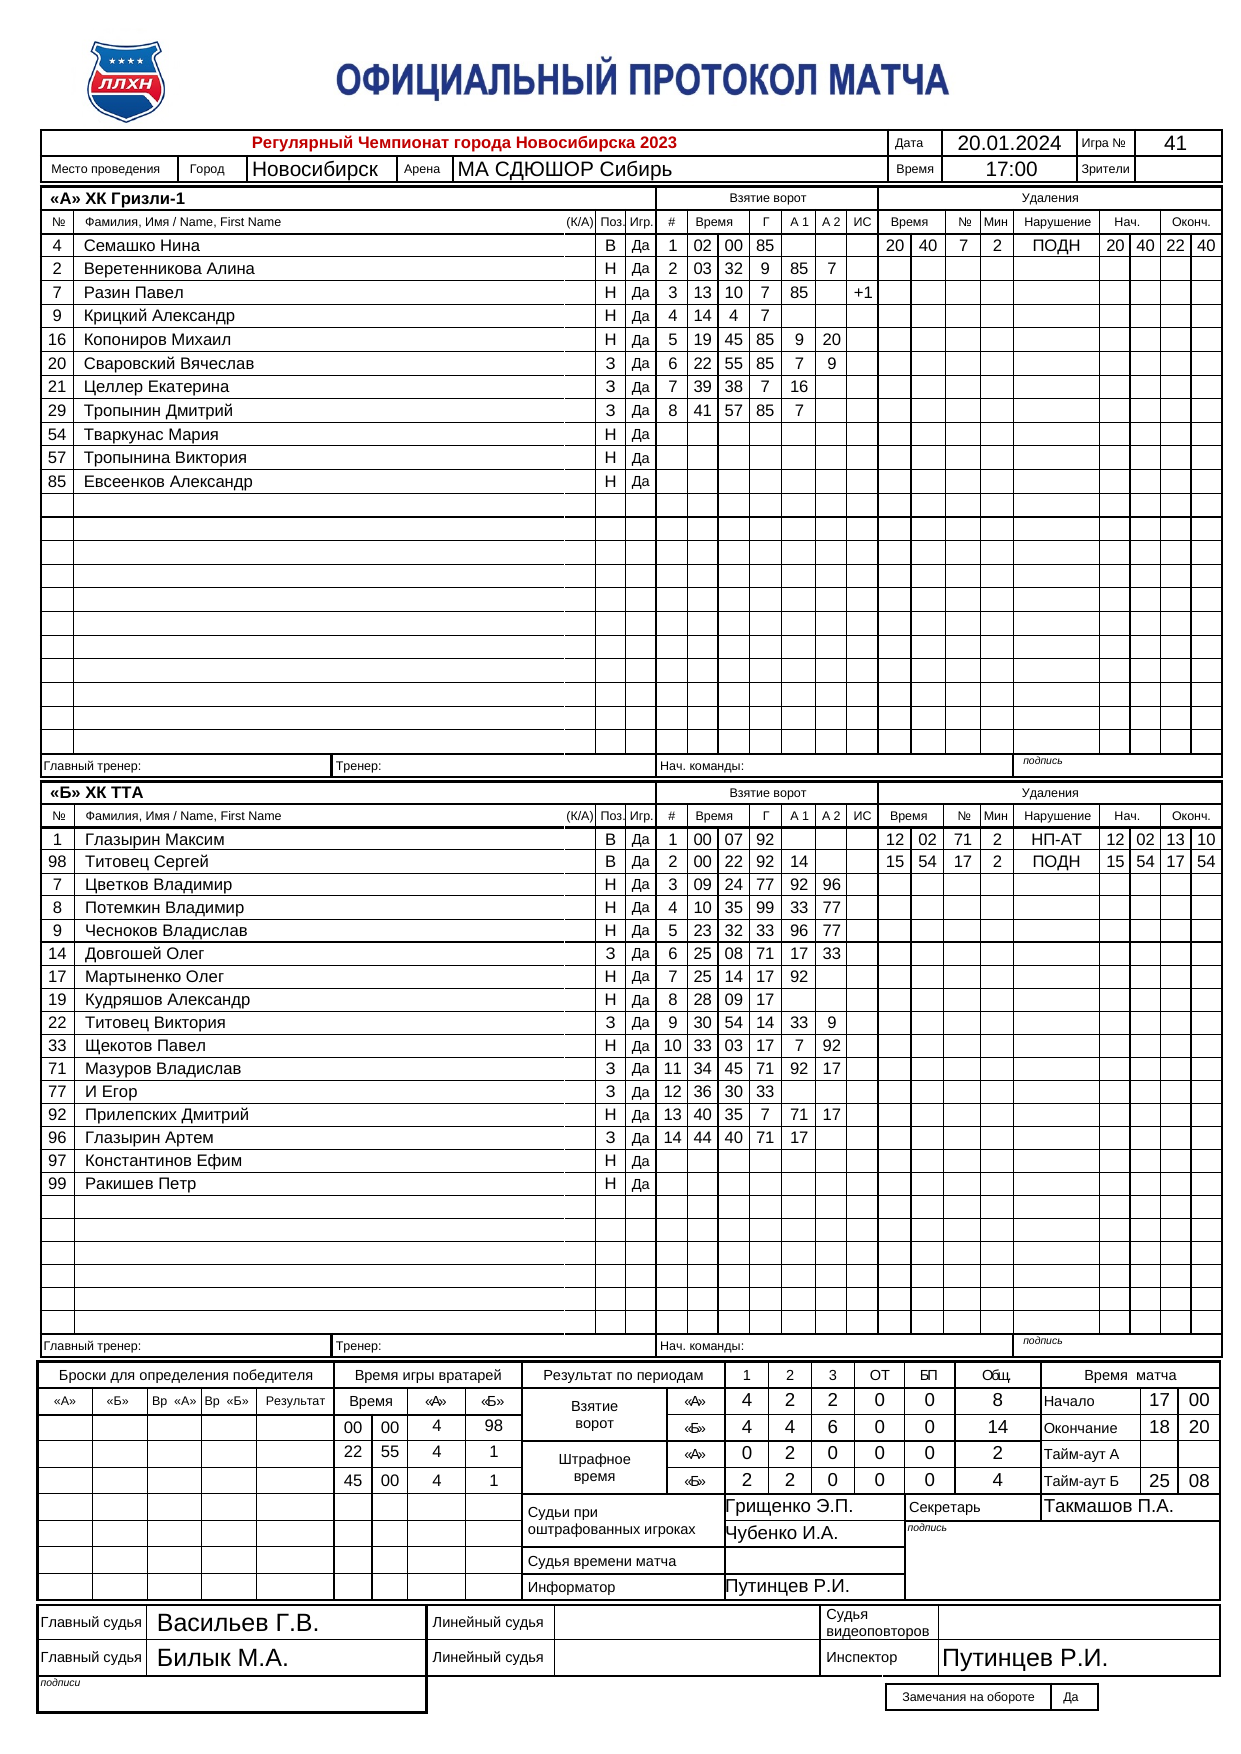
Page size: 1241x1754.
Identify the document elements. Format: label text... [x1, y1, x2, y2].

table_cell [816, 1265, 846, 1287]
table_cell [981, 518, 1013, 540]
table_cell [1161, 943, 1190, 964]
table_cell [1131, 565, 1160, 587]
table_cell 0 [855, 1442, 904, 1467]
table_cell [42, 1311, 74, 1333]
table_cell [657, 1219, 687, 1241]
table_cell [816, 423, 846, 445]
table_cell [1192, 257, 1221, 280]
table_cell Тваркунас Мария [74, 423, 564, 445]
table_cell [565, 1265, 595, 1287]
table_cell [719, 470, 749, 493]
table_cell [1192, 943, 1221, 964]
table_cell [1014, 896, 1099, 918]
table_cell [657, 470, 687, 493]
table_cell 33 [750, 1081, 781, 1103]
table_cell [596, 518, 625, 540]
table_cell 33 [750, 920, 781, 941]
table_cell Штрафное время [523, 1442, 666, 1493]
table_cell 34 [688, 1058, 717, 1079]
table_cell [946, 683, 980, 706]
table_cell [782, 989, 815, 1011]
table_cell [202, 1416, 256, 1440]
table_cell [657, 565, 687, 587]
table_cell [466, 1494, 521, 1520]
table_cell [657, 659, 687, 682]
table_cell [847, 1173, 877, 1195]
table_cell 0 [812, 1442, 854, 1467]
table_cell [847, 470, 877, 493]
table_cell [1192, 565, 1221, 587]
table_cell [750, 730, 781, 753]
table_cell [847, 1012, 877, 1033]
table_cell [1100, 446, 1129, 469]
table_cell [912, 707, 945, 729]
table_cell Мин [981, 805, 1013, 826]
table_cell [626, 1242, 655, 1264]
table_cell [565, 874, 595, 895]
table_cell 09 [688, 874, 717, 895]
table_cell [688, 707, 717, 729]
table_cell 8 [42, 896, 74, 918]
table_cell Да [626, 896, 655, 918]
table_cell Секретарь [906, 1495, 1040, 1520]
table_cell [148, 1468, 201, 1493]
table_cell [1100, 730, 1129, 753]
table_cell 45 [335, 1468, 371, 1493]
table_cell [688, 1311, 717, 1333]
table_cell [202, 1521, 256, 1546]
table_cell «А» [39, 1389, 92, 1413]
table_cell [1099, 1682, 1220, 1711]
table_cell [946, 730, 980, 753]
table_cell [1192, 966, 1221, 987]
table_cell [1192, 989, 1221, 1011]
table_cell [1161, 683, 1190, 706]
table_cell [1192, 1265, 1221, 1287]
table_cell Такмашов П.А. [1042, 1495, 1219, 1520]
table_cell 17 [816, 1058, 846, 1079]
table_cell 85 [750, 399, 781, 422]
table_cell [782, 1081, 815, 1103]
table_cell [816, 1219, 846, 1241]
table_cell 6 [657, 943, 687, 964]
table_cell [1192, 1058, 1221, 1079]
table_cell 2 [981, 829, 1013, 849]
table_cell 54 [1192, 850, 1221, 872]
table_cell [1131, 423, 1160, 445]
table_cell [42, 588, 73, 611]
table_cell [816, 235, 846, 256]
table_cell [1161, 659, 1190, 682]
table_cell 4 [408, 1468, 465, 1493]
table_cell [750, 1150, 781, 1172]
table_cell [626, 730, 655, 753]
table_cell 0 [905, 1442, 954, 1467]
table_cell [408, 1547, 465, 1573]
table_cell [912, 989, 943, 1011]
table_cell [719, 518, 749, 540]
table_cell [688, 612, 717, 634]
table_cell [688, 470, 717, 493]
table_cell Игр. [626, 805, 655, 826]
table_header Взятие ворот [657, 188, 877, 209]
table_cell [981, 1242, 1013, 1264]
table_cell Время [688, 211, 749, 233]
table_cell [912, 636, 945, 658]
table_cell подписи [39, 1677, 425, 1711]
table_cell 0 [812, 1468, 854, 1493]
table_cell [816, 1311, 846, 1333]
table_cell № [42, 211, 73, 233]
table_cell [981, 920, 1013, 941]
table_cell Щекотов Павел [75, 1035, 564, 1057]
table_cell [565, 399, 595, 422]
table_cell [816, 659, 846, 682]
table_cell [816, 446, 846, 469]
table_cell [879, 1288, 910, 1310]
table_cell [719, 1196, 749, 1218]
table_cell [555, 1606, 819, 1639]
table_cell 4 [408, 1441, 465, 1467]
table_header Замечания на обороте [887, 1685, 1050, 1709]
table_header 3 [812, 1363, 854, 1387]
table_cell [981, 659, 1013, 682]
table_cell 25 [1141, 1468, 1177, 1493]
table_cell [981, 966, 1013, 987]
table_cell [565, 352, 595, 374]
table_cell [847, 352, 877, 374]
table_header «А» ХК Гризли-1 [42, 188, 655, 209]
table_cell [847, 257, 877, 280]
table_cell [981, 874, 1013, 895]
table_header Игра № [1078, 131, 1134, 155]
table_cell [912, 518, 945, 540]
table_cell 40 [1131, 235, 1160, 256]
table_cell [1192, 636, 1221, 658]
table_cell [1014, 966, 1099, 987]
table_cell [944, 896, 980, 918]
table_cell [688, 1288, 717, 1310]
table_cell 10 [657, 1035, 687, 1057]
table_cell [719, 565, 749, 587]
table_cell [981, 612, 1013, 634]
table_cell [335, 1547, 371, 1573]
table_cell [912, 376, 945, 398]
table_cell З [596, 376, 625, 398]
table_cell [596, 565, 625, 587]
table_cell [816, 541, 846, 564]
table_cell Да [626, 1035, 655, 1057]
table_cell [981, 281, 1013, 303]
table_cell [879, 1311, 910, 1333]
table_cell Евсеенков Александр [74, 470, 564, 493]
table_cell [719, 683, 749, 706]
table_cell Да [626, 1012, 655, 1033]
table_cell 85 [782, 281, 815, 303]
table_cell [1131, 1173, 1160, 1195]
table_cell 9 [782, 328, 815, 351]
table_cell [1100, 1058, 1129, 1079]
table_cell [782, 588, 815, 611]
table_header 41 [1136, 131, 1221, 155]
table_cell [626, 659, 655, 682]
table_cell [1100, 470, 1129, 493]
table_cell [1014, 470, 1099, 493]
table_cell [93, 1547, 147, 1573]
table_cell Васильев Г.В. [147, 1606, 425, 1639]
table_cell [782, 683, 815, 706]
table_cell 33 [688, 1035, 717, 1057]
table_cell [1100, 1127, 1129, 1149]
table_cell [1014, 1058, 1099, 1079]
table_cell [1192, 470, 1221, 493]
table_cell [1131, 896, 1160, 918]
table_cell 3 [657, 874, 687, 895]
table_cell [75, 1311, 564, 1333]
table_cell [1161, 636, 1190, 658]
table_cell 22 [42, 1012, 74, 1033]
table_cell Время [889, 157, 941, 181]
table_cell # [657, 211, 687, 233]
table_cell [879, 683, 910, 706]
table_cell 54 [42, 423, 73, 445]
table_cell [657, 1242, 687, 1264]
table_cell 92 [42, 1104, 74, 1126]
table_cell 14 [42, 943, 74, 964]
table_cell [148, 1574, 201, 1599]
table_cell Да [626, 966, 655, 987]
table_cell 2 [769, 1389, 811, 1413]
table_cell [981, 446, 1013, 469]
table_cell [373, 1547, 407, 1573]
table_cell [688, 423, 717, 445]
table_cell [782, 829, 815, 849]
table_cell [946, 305, 980, 327]
table_cell 03 [688, 257, 717, 280]
table_cell [946, 588, 980, 611]
table_cell [847, 896, 877, 918]
table_cell [782, 518, 815, 540]
table_cell 4 [408, 1416, 465, 1440]
table_cell [1014, 874, 1099, 895]
table_cell [912, 1035, 943, 1057]
table_cell [93, 1468, 147, 1493]
table_cell [879, 281, 910, 303]
table_cell [816, 1288, 846, 1310]
table_cell 07 [719, 829, 749, 849]
table_header ОТ [855, 1363, 904, 1387]
table_cell Главный судья [39, 1606, 146, 1639]
table_cell [565, 1288, 595, 1310]
table_cell Титовец Виктория [75, 1012, 564, 1033]
table_cell [42, 1265, 74, 1287]
table_cell [816, 850, 846, 872]
table_cell [565, 1196, 595, 1218]
table_cell [565, 588, 595, 611]
table_cell [42, 612, 73, 634]
table_cell [847, 1196, 877, 1218]
table_cell [1100, 305, 1129, 327]
table_header Время матча [1042, 1363, 1219, 1387]
table_cell [879, 376, 910, 398]
table_cell [912, 1012, 943, 1033]
table_cell [719, 730, 749, 753]
table_cell Н [596, 470, 625, 493]
table_cell [1100, 896, 1129, 918]
table_cell [816, 376, 846, 398]
table_cell 9 [657, 1012, 687, 1033]
table_cell [879, 1265, 910, 1287]
table_cell Н [596, 989, 625, 1011]
table_cell Фамилия, Имя / Name, First Name [75, 805, 565, 826]
table_cell 0 [726, 1442, 768, 1467]
table_cell 7 [42, 874, 74, 895]
table_cell [565, 707, 595, 729]
table_cell [847, 920, 877, 941]
table_cell +1 [847, 281, 877, 303]
table_cell [657, 1288, 687, 1310]
table_cell [847, 1288, 877, 1310]
table_cell [74, 730, 564, 753]
table_cell [912, 423, 945, 445]
table_cell [946, 541, 980, 564]
table_cell Тропынина Виктория [74, 446, 564, 469]
table_cell [1131, 920, 1160, 941]
table_cell 98 [42, 850, 74, 872]
table_cell [847, 376, 877, 398]
table_cell З [596, 1058, 625, 1079]
table_cell [719, 1265, 749, 1287]
table_cell В [596, 235, 625, 256]
table_cell Путинцев Р.И. [939, 1640, 1219, 1675]
table_cell [719, 636, 749, 658]
table_cell 17 [750, 966, 781, 987]
table_cell 40 [1192, 235, 1221, 256]
table_cell (К/А) [565, 211, 595, 233]
table_cell [1014, 1288, 1099, 1310]
table_cell 92 [750, 829, 781, 849]
table_cell 22 [1161, 235, 1190, 256]
table_cell [912, 281, 945, 303]
table_cell 9 [816, 352, 846, 374]
table_cell 22 [335, 1441, 371, 1467]
table_cell Нач. команды: [657, 755, 1012, 776]
table_cell 85 [750, 352, 781, 374]
table_cell [1100, 989, 1129, 1011]
table_cell 14 [657, 1127, 687, 1149]
table_cell [719, 612, 749, 634]
table_header Регулярный Чемпионат города Новосибирска 2023 [42, 131, 887, 155]
table_cell [816, 588, 846, 611]
table_cell Да [626, 874, 655, 895]
table_cell 17 [1141, 1389, 1177, 1413]
table_cell [565, 1311, 595, 1333]
table_cell Нач. [1100, 211, 1160, 233]
table_cell [626, 636, 655, 658]
table_cell [74, 683, 564, 706]
table_cell [1014, 588, 1099, 611]
table_cell [719, 1242, 749, 1264]
table_cell [657, 1196, 687, 1218]
table_cell Ракишев Петр [75, 1173, 564, 1195]
table_cell 00 [373, 1468, 407, 1493]
table_cell [1192, 1173, 1221, 1195]
table_cell [688, 730, 717, 753]
table_cell [1161, 376, 1190, 398]
table_cell 6 [812, 1415, 854, 1440]
table_cell [1100, 328, 1129, 351]
table_cell 54 [719, 1012, 749, 1033]
table_cell [981, 1104, 1013, 1126]
table_cell [944, 943, 980, 964]
table_cell [816, 565, 846, 587]
table_cell [565, 1150, 595, 1172]
table_cell [912, 659, 945, 682]
table_cell 71 [750, 943, 781, 964]
table_cell [1161, 1242, 1190, 1264]
table_cell [626, 612, 655, 634]
table_cell подпись [1014, 1335, 1221, 1356]
table_cell [981, 730, 1013, 753]
table_cell 0 [905, 1415, 954, 1440]
table_cell [946, 376, 980, 398]
table_cell [847, 1311, 877, 1333]
table_cell 85 [750, 328, 781, 351]
table_cell 4 [726, 1389, 768, 1413]
table_cell [93, 1494, 147, 1520]
table_cell 00 [1179, 1389, 1219, 1413]
table_cell [847, 1035, 877, 1057]
table_cell [688, 541, 717, 564]
table_cell 57 [719, 399, 749, 422]
table_cell Взятие ворот [523, 1389, 666, 1440]
table_cell [1161, 1081, 1190, 1103]
table_cell Г [750, 211, 781, 233]
table_cell [750, 1265, 781, 1287]
table_cell [847, 966, 877, 987]
table_cell 8 [657, 989, 687, 1011]
table_cell [1192, 683, 1221, 706]
table_cell 18 [1141, 1415, 1177, 1440]
table_cell [1014, 399, 1099, 422]
table_cell [750, 1173, 781, 1195]
table_cell [1100, 541, 1129, 564]
table_cell Тайм-аут Б [1042, 1468, 1140, 1493]
table_cell 02 [912, 829, 943, 849]
table_cell В [596, 850, 625, 872]
table_cell [847, 1127, 877, 1149]
table_cell [946, 446, 980, 469]
table_cell [565, 376, 595, 398]
table_cell [428, 1677, 882, 1711]
table_cell Время [688, 805, 749, 826]
table_cell [1161, 730, 1190, 753]
table_cell [565, 1035, 595, 1057]
table_cell 35 [719, 896, 749, 918]
table_header 20.01.2024 [943, 131, 1076, 155]
table_cell 2 [981, 850, 1013, 872]
table_cell [1014, 659, 1099, 682]
table_cell [944, 989, 980, 1011]
table_cell [912, 730, 945, 753]
table_cell [1192, 1242, 1221, 1264]
table_cell [1161, 707, 1190, 729]
table_cell Да [626, 920, 655, 941]
table_cell [847, 588, 877, 611]
table_cell [1100, 683, 1129, 706]
table_cell [944, 1012, 980, 1033]
table_header Взятие ворот [657, 783, 877, 803]
table_cell 77 [816, 920, 846, 941]
table_cell [944, 920, 980, 941]
table_cell Сваровский Вячеслав [74, 352, 564, 374]
table_cell [565, 659, 595, 682]
table_cell [596, 541, 625, 564]
table_cell [1141, 1441, 1177, 1467]
table_cell [944, 1196, 980, 1218]
table_cell [912, 328, 945, 351]
table_cell 10 [719, 281, 749, 303]
table_cell [944, 874, 980, 895]
table_cell [879, 989, 910, 1011]
table_cell 14 [782, 850, 815, 872]
table_cell «Б » [466, 1389, 521, 1413]
table_cell Г [750, 805, 781, 826]
table_cell 22 [719, 850, 749, 872]
table_cell 71 [750, 1058, 781, 1079]
table_cell [847, 423, 877, 445]
table_cell [74, 541, 564, 564]
table_cell [879, 1012, 910, 1033]
table_cell 1 [657, 829, 687, 849]
table_cell [1014, 1150, 1099, 1172]
table_cell № [944, 805, 980, 826]
table_cell [1100, 612, 1129, 634]
table_cell 08 [1179, 1468, 1219, 1493]
table_cell [565, 1219, 595, 1241]
table_cell [981, 1219, 1013, 1241]
table_cell [912, 874, 943, 895]
table_cell [1161, 966, 1190, 987]
table_cell «Б» [93, 1389, 147, 1413]
table_cell [565, 943, 595, 964]
table_cell [1131, 1219, 1160, 1241]
table_cell [1100, 1173, 1129, 1195]
table_cell [782, 636, 815, 658]
table_cell 00 [688, 829, 717, 849]
table_cell 8 [657, 399, 687, 422]
table_cell [1131, 1058, 1160, 1079]
table_cell [944, 1265, 980, 1287]
table_cell [981, 470, 1013, 493]
table_cell [1131, 1150, 1160, 1172]
table_cell [981, 989, 1013, 1011]
table_cell [1161, 1265, 1190, 1287]
table_cell [1161, 1173, 1190, 1195]
table_cell Целлер Екатерина [74, 376, 564, 398]
table_cell [912, 896, 943, 918]
table_cell 33 [782, 1012, 815, 1033]
table_cell [912, 1058, 943, 1079]
table_cell [688, 1173, 717, 1195]
table_cell [39, 1494, 92, 1520]
table_cell 55 [719, 352, 749, 374]
table_cell [565, 494, 595, 516]
table_cell [750, 612, 781, 634]
table_cell [1161, 1035, 1190, 1057]
table_cell [657, 518, 687, 540]
table_cell Да [626, 1058, 655, 1079]
table_cell [596, 659, 625, 682]
table_cell 2 [657, 257, 687, 280]
table_cell 16 [42, 328, 73, 351]
table_cell [657, 588, 687, 611]
table_cell Да [626, 352, 655, 374]
table_cell З [596, 1012, 625, 1033]
table_cell Место проведения [42, 157, 177, 181]
table_cell 7 [750, 1104, 781, 1126]
table_cell 9 [42, 305, 73, 327]
table_cell [1100, 659, 1129, 682]
table_cell [912, 1081, 943, 1103]
table_cell [1131, 730, 1160, 753]
table_cell [257, 1547, 333, 1573]
table_cell [726, 1548, 904, 1573]
table_cell [1014, 1081, 1099, 1103]
table_cell [1131, 446, 1160, 469]
table_cell [42, 518, 73, 540]
table_cell 33 [782, 896, 815, 918]
table_cell [1161, 612, 1190, 634]
table_cell [1131, 943, 1160, 964]
table_cell 45 [719, 328, 749, 351]
table_cell Цветков Владимир [75, 874, 564, 895]
table_cell [1192, 352, 1221, 374]
table_cell [1100, 943, 1129, 964]
table_cell [555, 1640, 819, 1675]
table_cell [750, 423, 781, 445]
table_cell Н [596, 896, 625, 918]
table_cell [944, 1173, 980, 1195]
table_cell [626, 1288, 655, 1310]
table_cell [626, 541, 655, 564]
table_cell [750, 470, 781, 493]
table_cell [912, 966, 943, 987]
table_cell [1014, 518, 1099, 540]
table_cell [847, 1150, 877, 1172]
table_cell [981, 1288, 1013, 1310]
table_cell 1 [657, 235, 687, 256]
table_cell 20 [816, 328, 846, 351]
table_cell 00 [373, 1416, 407, 1440]
table_cell [1014, 683, 1099, 706]
table_cell [981, 636, 1013, 658]
table_cell [847, 612, 877, 634]
table_cell [1192, 281, 1221, 303]
table_cell З [596, 1081, 625, 1103]
table_cell [944, 1288, 980, 1310]
table_cell [1192, 1219, 1221, 1241]
table_cell [565, 328, 595, 351]
table_cell [847, 494, 877, 516]
table_cell [93, 1416, 147, 1440]
table_cell [879, 423, 910, 445]
table_cell [1014, 1104, 1099, 1126]
table_cell [946, 423, 980, 445]
table_cell [202, 1574, 256, 1599]
table_cell [596, 1265, 625, 1287]
table_cell 15 [1100, 850, 1129, 872]
table_cell Нарушение [1014, 211, 1099, 233]
table_cell [847, 1081, 877, 1103]
table_cell 9 [750, 257, 781, 280]
table_cell [912, 683, 945, 706]
picture [5, 28, 1179, 129]
table_cell [750, 1196, 781, 1218]
table_header Общ. [956, 1363, 1040, 1387]
table_cell [688, 494, 717, 516]
table_cell МА СДЮШОР Сибирь [454, 157, 887, 181]
table_cell [1161, 874, 1190, 895]
table_cell [1131, 874, 1160, 895]
table_cell НП-АТ [1014, 829, 1099, 849]
table_cell [626, 1219, 655, 1241]
table_cell 10 [688, 896, 717, 918]
table_cell [1014, 1012, 1099, 1033]
table_cell [981, 305, 1013, 327]
table_cell [750, 1242, 781, 1264]
table_cell [944, 1150, 980, 1172]
table_cell [626, 707, 655, 729]
table_cell [335, 1574, 371, 1599]
table_cell [719, 659, 749, 682]
table_cell Мартыненко Олег [75, 966, 564, 987]
table_cell Н [596, 257, 625, 280]
table_cell [847, 235, 877, 256]
table_cell [750, 588, 781, 611]
table_cell [719, 446, 749, 469]
table_cell [816, 494, 846, 516]
table_cell [912, 1150, 943, 1172]
table_cell Веретенникова Алина [74, 257, 564, 280]
table_cell 08 [719, 943, 749, 964]
table_cell 11 [657, 1058, 687, 1079]
table_cell [782, 730, 815, 753]
table_cell [719, 707, 749, 729]
table_cell [782, 1150, 815, 1172]
table_cell Глазырин Максим [75, 829, 564, 849]
table_cell 54 [912, 850, 943, 872]
table_cell Линейный судья [428, 1606, 554, 1639]
table_cell [565, 235, 595, 256]
table_cell [596, 1288, 625, 1310]
table_cell [1131, 1265, 1160, 1287]
table_cell Игр. [626, 211, 655, 233]
table_cell Нач. команды: [657, 1335, 1012, 1356]
table_cell 99 [42, 1173, 74, 1195]
table_header «Б» ХК ТТА [42, 783, 655, 803]
table_cell 14 [688, 305, 717, 327]
table_cell 32 [719, 920, 749, 941]
table_cell Главный тренер: [42, 755, 330, 776]
table_cell [782, 1242, 815, 1264]
table_cell [1100, 565, 1129, 587]
table_cell [93, 1441, 147, 1467]
table_cell [1161, 352, 1190, 374]
table_cell [981, 1173, 1013, 1195]
table_cell [1100, 1219, 1129, 1241]
table_cell [1014, 281, 1099, 303]
table_cell Да [626, 943, 655, 964]
table_cell [74, 612, 564, 634]
table_cell 10 [1192, 829, 1221, 849]
table_cell [847, 874, 877, 895]
table_cell [879, 1242, 910, 1264]
table_cell [688, 636, 717, 658]
table_cell 40 [912, 235, 945, 256]
table_cell 20 [1179, 1415, 1219, 1440]
table_cell [657, 446, 687, 469]
table_cell 23 [688, 920, 717, 941]
table_cell [719, 494, 749, 516]
table_cell 2 [769, 1442, 811, 1467]
table_cell Н [596, 1035, 625, 1057]
table_cell [782, 235, 815, 256]
table_cell [946, 565, 980, 587]
table_cell [335, 1494, 371, 1520]
table_cell З [596, 399, 625, 422]
table_cell [879, 1173, 910, 1195]
table_cell Да [626, 376, 655, 398]
table_cell [1014, 1311, 1099, 1333]
table_cell [847, 1104, 877, 1126]
table_cell «А» [408, 1389, 465, 1413]
table_cell [657, 494, 687, 516]
table_cell [74, 707, 564, 729]
table_cell [847, 446, 877, 469]
table_cell З [596, 1127, 625, 1149]
table_cell [1192, 541, 1221, 564]
table_cell [74, 636, 564, 658]
table_cell [596, 1219, 625, 1241]
table_cell 96 [42, 1127, 74, 1149]
table_cell Н [596, 1150, 625, 1172]
table_cell [981, 328, 1013, 351]
table_cell [596, 636, 625, 658]
table_cell [1161, 494, 1190, 516]
table_cell Да [626, 257, 655, 280]
table_cell Кудряшов Александр [75, 989, 564, 1011]
table_cell [596, 494, 625, 516]
table_cell 7 [750, 281, 781, 303]
table_cell Начало [1042, 1389, 1140, 1413]
table_cell [944, 1219, 980, 1241]
table_cell [847, 1058, 877, 1079]
table_cell [1161, 1150, 1190, 1172]
table_cell [719, 1173, 749, 1195]
table_cell [202, 1468, 256, 1493]
table_header Время игры вратарей [335, 1363, 521, 1387]
table_cell [1131, 588, 1160, 611]
table_cell Нарушение [1014, 805, 1099, 826]
table_cell [1161, 518, 1190, 540]
table_cell [657, 707, 687, 729]
table_cell [879, 446, 910, 469]
table_cell [1161, 423, 1190, 445]
table_cell [981, 1150, 1013, 1172]
table_cell [816, 1196, 846, 1218]
table_header Броски для определения победителя [39, 1363, 333, 1387]
table_cell Вр «А» [148, 1389, 201, 1413]
table_cell 22 [688, 352, 717, 374]
table_cell Инспектор [821, 1640, 938, 1675]
table_cell Время [879, 805, 943, 826]
table_cell [75, 1196, 564, 1218]
table_cell Фамилия, Имя / Name, First Name [74, 211, 565, 233]
table_cell [42, 683, 73, 706]
table_cell 77 [42, 1081, 74, 1103]
table_cell [939, 1606, 1219, 1639]
table_cell [596, 1196, 625, 1218]
table_cell 17 [782, 943, 815, 964]
table_cell [466, 1547, 521, 1573]
table_cell [816, 518, 846, 540]
table_cell [981, 565, 1013, 587]
table_cell [1192, 920, 1221, 941]
table_cell [657, 612, 687, 634]
table_cell 35 [719, 1104, 749, 1126]
table_cell [879, 920, 910, 941]
table_cell 4 [726, 1415, 768, 1440]
table_cell [39, 1574, 92, 1599]
table_cell 17 [816, 1104, 846, 1126]
table_cell 1 [42, 829, 74, 849]
table_cell [1161, 1127, 1190, 1149]
table_cell [1192, 328, 1221, 351]
table_cell [1161, 588, 1190, 611]
table_cell [42, 707, 73, 729]
table_cell [879, 565, 910, 587]
table_cell Разин Павел [74, 281, 564, 303]
table_cell [626, 588, 655, 611]
table_cell [42, 494, 73, 516]
table_cell Линейный судья [428, 1640, 554, 1675]
table_cell [847, 850, 877, 872]
table_cell [688, 588, 717, 611]
table_cell [847, 1219, 877, 1241]
table_cell 19 [688, 328, 717, 351]
table_cell [981, 1196, 1013, 1218]
table_cell [816, 966, 846, 987]
table_cell Константинов Ефим [75, 1150, 564, 1172]
table_cell 20 [1100, 235, 1129, 256]
table_cell [816, 281, 846, 303]
table_cell [847, 305, 877, 327]
table_cell [657, 730, 687, 753]
table_cell 28 [688, 989, 717, 1011]
table_cell 00 [335, 1416, 371, 1440]
table_cell [565, 829, 595, 849]
table_cell [1131, 328, 1160, 351]
table_cell 2 [657, 850, 687, 872]
table_cell [688, 1265, 717, 1287]
table_cell [981, 1081, 1013, 1103]
table_cell [981, 1265, 1013, 1287]
table_cell [1100, 1012, 1129, 1033]
table_cell [1014, 730, 1099, 753]
table_cell [782, 1311, 815, 1333]
table_cell Судья времени матча [523, 1548, 724, 1573]
table_cell [1100, 1242, 1129, 1264]
table_cell [879, 399, 910, 422]
table_cell 92 [782, 1058, 815, 1079]
table_cell [657, 1150, 687, 1172]
table_cell [912, 565, 945, 587]
table_cell [1100, 1288, 1129, 1310]
table_cell [981, 588, 1013, 611]
table_cell 17 [1161, 850, 1190, 872]
table_cell [596, 730, 625, 753]
table_cell Да [626, 328, 655, 351]
table_cell [816, 305, 846, 327]
table_cell Да [626, 1127, 655, 1149]
table_cell [1014, 612, 1099, 634]
table_cell 7 [750, 305, 781, 327]
table_cell [1014, 257, 1099, 280]
table_header Удаления [879, 188, 1221, 209]
table_cell [1100, 966, 1129, 987]
table_cell [981, 1311, 1013, 1333]
table_cell Семашко Нина [74, 235, 564, 256]
table_cell [912, 1104, 943, 1126]
table_cell [565, 850, 595, 872]
table_cell 17 [782, 1127, 815, 1149]
table_cell 09 [719, 989, 749, 1011]
table_cell [912, 494, 945, 516]
table_cell [879, 541, 910, 564]
table_cell [257, 1494, 333, 1520]
table_cell 7 [750, 376, 781, 398]
table_cell [879, 494, 910, 516]
table_cell [879, 470, 910, 493]
table_cell [981, 494, 1013, 516]
table_cell [750, 565, 781, 587]
table_cell [816, 683, 846, 706]
table_cell [1161, 1058, 1190, 1079]
table_cell 17 [944, 850, 980, 872]
table_cell [879, 943, 910, 964]
table_cell [1131, 541, 1160, 564]
table_cell [1179, 1441, 1219, 1467]
table_cell [912, 920, 943, 941]
table_cell А 2 [816, 805, 846, 826]
table_cell [719, 1150, 749, 1172]
table_cell «Б» [668, 1468, 724, 1493]
table_cell [1014, 1219, 1099, 1241]
table_cell [1131, 989, 1160, 1011]
table_header Да [1052, 1685, 1097, 1709]
table_cell Потемкин Владимир [75, 896, 564, 918]
table_cell [946, 328, 980, 351]
table_cell Тренер: [333, 1335, 655, 1356]
table_cell # [657, 805, 687, 826]
table_cell 19 [42, 989, 74, 1011]
table_cell [1161, 920, 1190, 941]
table_cell 85 [782, 257, 815, 280]
table_cell 20 [42, 352, 73, 374]
table_cell [1100, 588, 1129, 611]
table_cell [750, 636, 781, 658]
table_cell ПОДН [1014, 850, 1099, 872]
table_cell [626, 565, 655, 587]
table_cell 00 [688, 850, 717, 872]
table_cell [944, 1058, 980, 1079]
table_cell [1161, 565, 1190, 587]
table_cell [148, 1416, 201, 1440]
table_cell [912, 1173, 943, 1195]
table_cell 17 [750, 989, 781, 1011]
table_cell [565, 896, 595, 918]
table_cell [42, 730, 73, 753]
table_cell 3 [657, 281, 687, 303]
table_cell [816, 989, 846, 1011]
table_cell [879, 588, 910, 611]
table_cell 0 [855, 1389, 904, 1413]
table_cell [657, 1311, 687, 1333]
table_cell [1014, 707, 1099, 729]
table_cell [912, 1288, 943, 1310]
table_cell 71 [782, 1104, 815, 1126]
table_cell [912, 943, 943, 964]
table_cell 21 [42, 376, 73, 398]
table_cell [1131, 1242, 1160, 1264]
table_cell 54 [1131, 850, 1160, 872]
table_cell [1192, 446, 1221, 469]
table_cell 7 [782, 352, 815, 374]
table_cell 0 [905, 1389, 954, 1413]
table_cell [981, 376, 1013, 398]
table_cell [816, 1127, 846, 1149]
table_cell 02 [1131, 829, 1160, 849]
table_cell 12 [657, 1081, 687, 1103]
table_cell [782, 1265, 815, 1287]
table_cell [912, 399, 945, 422]
table_cell [688, 659, 717, 682]
table_cell [1131, 659, 1160, 682]
table_cell [883, 1677, 1220, 1681]
table_cell [879, 1104, 910, 1126]
table_cell 2 [956, 1442, 1040, 1467]
table_cell [1192, 376, 1221, 398]
table_cell [1131, 1012, 1160, 1033]
table_cell А 1 [782, 211, 815, 233]
table_cell 92 [782, 874, 815, 895]
table_cell 5 [657, 920, 687, 941]
table_cell [879, 730, 910, 753]
table_cell [1131, 1035, 1160, 1057]
table_cell Н [596, 446, 625, 469]
table_cell И Егор [75, 1081, 564, 1103]
table_cell Да [626, 399, 655, 422]
table_cell [565, 1173, 595, 1195]
table_cell Грищенко Э.П. [726, 1495, 904, 1520]
table_cell [981, 896, 1013, 918]
table_cell [847, 659, 877, 682]
table_cell [1161, 470, 1190, 493]
table_cell [782, 1288, 815, 1310]
table_cell Да [626, 1173, 655, 1195]
table_cell 4 [956, 1468, 1040, 1493]
table_cell [847, 683, 877, 706]
table_cell подпись [906, 1522, 1219, 1599]
table_cell [42, 541, 73, 564]
table_cell 9 [816, 1012, 846, 1033]
table_cell 5 [657, 328, 687, 351]
table_cell [816, 399, 846, 422]
table_cell 77 [816, 896, 846, 918]
table_cell [981, 943, 1013, 964]
table_cell [39, 1416, 92, 1440]
table_cell [688, 1219, 717, 1241]
table_cell В [596, 829, 625, 849]
table_cell [847, 989, 877, 1011]
table_cell [39, 1521, 92, 1546]
table_cell [912, 257, 945, 280]
table_cell [42, 636, 73, 658]
table_cell [565, 541, 595, 564]
table_cell [1192, 659, 1221, 682]
table_cell [42, 1242, 74, 1264]
table_cell [1161, 305, 1190, 327]
table_cell Довгошей Олег [75, 943, 564, 964]
table_cell [879, 659, 910, 682]
table_cell [1192, 1104, 1221, 1126]
table_cell [257, 1574, 333, 1599]
table_cell 14 [956, 1415, 1040, 1440]
table_cell [148, 1547, 201, 1573]
table_cell 2 [769, 1468, 811, 1493]
table_cell 25 [688, 943, 717, 964]
table_header 1 [726, 1363, 768, 1387]
table_cell [879, 1127, 910, 1149]
table_cell [1100, 399, 1129, 422]
table_cell 7 [782, 1035, 815, 1057]
table_cell Поз. [596, 805, 625, 826]
table_cell [782, 1196, 815, 1218]
table_cell 2 [812, 1389, 854, 1413]
table_cell [816, 707, 846, 729]
table_cell 2 [42, 257, 73, 280]
table_cell [750, 1219, 781, 1241]
table_cell [946, 518, 980, 540]
table_cell [565, 305, 595, 327]
table_cell 7 [657, 966, 687, 987]
table_cell [847, 730, 877, 753]
table_cell [39, 1468, 92, 1493]
table_cell [719, 588, 749, 611]
table_cell ИС [847, 805, 877, 826]
table_cell [847, 829, 877, 849]
table_cell [1131, 1288, 1160, 1310]
table_header Дата [889, 131, 941, 155]
table_cell [565, 636, 595, 658]
table_cell 98 [466, 1416, 521, 1440]
table_cell [75, 1219, 564, 1241]
table_cell [946, 352, 980, 374]
table_cell [847, 707, 877, 729]
table_cell [373, 1574, 407, 1599]
table_cell [782, 1173, 815, 1195]
table_cell [1161, 896, 1190, 918]
table_cell [148, 1494, 201, 1520]
table_cell [1014, 305, 1099, 327]
table_cell [148, 1441, 201, 1467]
table_cell «А» [668, 1389, 724, 1413]
table_cell [1100, 920, 1129, 941]
table_cell [408, 1494, 465, 1520]
table_cell 30 [688, 1012, 717, 1033]
table_cell [75, 1265, 564, 1287]
table_cell «Б» [668, 1415, 724, 1440]
table_cell [688, 518, 717, 540]
table_cell [1100, 874, 1129, 895]
table_cell [257, 1416, 333, 1440]
table_cell Н [596, 328, 625, 351]
table_cell Да [626, 281, 655, 303]
table_cell [1100, 281, 1129, 303]
table_cell [1131, 1311, 1160, 1333]
table_cell [1192, 423, 1221, 445]
table_cell [39, 1441, 92, 1467]
table_cell 0 [855, 1468, 904, 1493]
table_cell Время [879, 211, 945, 233]
table_cell [565, 1242, 595, 1264]
table_cell [719, 423, 749, 445]
table_cell [1014, 376, 1099, 398]
table_cell [1131, 281, 1160, 303]
table_cell [816, 612, 846, 634]
table_cell [879, 707, 910, 729]
table_cell [981, 683, 1013, 706]
table_cell [1192, 1127, 1221, 1149]
table_cell [1161, 541, 1190, 564]
table_cell Тропынин Дмитрий [74, 399, 564, 422]
table_cell [1014, 1127, 1099, 1149]
table_cell [847, 328, 877, 351]
table_cell 00 [719, 235, 749, 256]
table_cell [981, 1012, 1013, 1033]
table_cell [42, 659, 73, 682]
table_cell 99 [750, 896, 781, 918]
table_cell [1192, 1150, 1221, 1172]
table_cell [981, 541, 1013, 564]
table_cell [944, 1081, 980, 1103]
table_cell [1014, 352, 1099, 374]
table_cell [750, 1288, 781, 1310]
table_cell [782, 707, 815, 729]
table_cell [946, 494, 980, 516]
table_cell [657, 683, 687, 706]
table_cell [1161, 1311, 1190, 1333]
table_cell [946, 612, 980, 634]
table_cell [847, 943, 877, 964]
table_cell [657, 423, 687, 445]
table_cell 92 [750, 850, 781, 872]
table_cell [1192, 1035, 1221, 1057]
table_cell [1131, 612, 1160, 634]
table_cell 16 [782, 376, 815, 398]
table_cell [1192, 1081, 1221, 1103]
table_cell [688, 446, 717, 469]
table_cell [946, 281, 980, 303]
table_cell [981, 423, 1013, 445]
table_cell [93, 1521, 147, 1546]
table_cell 4 [657, 896, 687, 918]
table_cell [596, 707, 625, 729]
table_cell [1161, 257, 1190, 280]
table_cell [879, 305, 910, 327]
table_cell [912, 541, 945, 564]
table_cell Копониров Михаил [74, 328, 564, 351]
table_cell [565, 683, 595, 706]
table_cell Титовец Сергей [75, 850, 564, 872]
table_cell [946, 707, 980, 729]
table_cell [42, 565, 73, 587]
table_cell [816, 470, 846, 493]
table_cell [879, 1081, 910, 1103]
table_cell [1131, 636, 1160, 658]
table_cell [1131, 1196, 1160, 1218]
table_cell [657, 1173, 687, 1195]
table_cell Н [596, 1104, 625, 1126]
table_cell [74, 588, 564, 611]
table_cell Нач. [1100, 805, 1160, 826]
table_cell [1131, 257, 1160, 280]
table_cell 85 [42, 470, 73, 493]
table_cell [202, 1547, 256, 1573]
table_cell 71 [944, 829, 980, 849]
table_cell Мин [981, 211, 1013, 233]
table_cell [565, 966, 595, 987]
table_cell Судья видеоповторов [821, 1606, 938, 1639]
table_cell Главный тренер: [42, 1335, 330, 1356]
table_cell [626, 683, 655, 706]
table_cell [565, 1104, 595, 1126]
table_cell [816, 730, 846, 753]
table_cell [657, 541, 687, 564]
table_cell Путинцев Р.И. [726, 1575, 904, 1599]
table_cell [1161, 281, 1190, 303]
table_cell [981, 352, 1013, 374]
table_cell [93, 1574, 147, 1599]
table_cell [1100, 494, 1129, 516]
table_cell 1 [466, 1468, 521, 1493]
table_cell [1131, 518, 1160, 540]
table_cell [879, 352, 910, 374]
table_cell [1136, 157, 1221, 181]
table_cell 55 [373, 1441, 407, 1467]
table_cell [750, 494, 781, 516]
table_cell [657, 1265, 687, 1287]
table_cell [1131, 1081, 1160, 1103]
table_cell [1131, 494, 1160, 516]
table_cell [565, 1058, 595, 1079]
table_cell Да [626, 989, 655, 1011]
table_cell 13 [688, 281, 717, 303]
table_cell 24 [719, 874, 749, 895]
table_cell [912, 470, 945, 493]
table_cell [879, 1219, 910, 1241]
table_cell [565, 730, 595, 753]
table_cell [847, 565, 877, 587]
table_cell [1161, 1196, 1190, 1218]
table_cell [782, 612, 815, 634]
table_cell 25 [688, 966, 717, 987]
table_cell [1192, 612, 1221, 634]
table_cell [1192, 518, 1221, 540]
table_cell [944, 1127, 980, 1149]
table_cell [912, 1196, 943, 1218]
table_cell [1100, 1104, 1129, 1126]
table_cell Н [596, 305, 625, 327]
table_cell [879, 1196, 910, 1218]
table_cell 44 [688, 1127, 717, 1149]
table_cell 03 [719, 1035, 749, 1057]
table_cell [335, 1521, 371, 1546]
table_cell Н [596, 966, 625, 987]
table_cell [946, 636, 980, 658]
table_cell [1161, 1219, 1190, 1241]
table_cell [1100, 352, 1129, 374]
table_cell [879, 257, 910, 280]
table_cell [596, 1311, 625, 1333]
table_cell Да [626, 423, 655, 445]
table_cell [750, 1311, 781, 1333]
table_cell [1100, 1265, 1129, 1287]
table_cell 39 [688, 376, 717, 398]
table_cell [816, 1081, 846, 1103]
table_cell [565, 565, 595, 587]
table_header Удаления [879, 783, 1221, 803]
table_cell [688, 1150, 717, 1172]
table_cell 0 [905, 1468, 954, 1493]
table_cell [1100, 257, 1129, 280]
table_cell Да [626, 305, 655, 327]
table_cell [257, 1468, 333, 1493]
table_cell Билык М.А. [147, 1640, 425, 1675]
table_cell [1100, 1081, 1129, 1103]
table_cell [74, 494, 564, 516]
table_cell [75, 1242, 564, 1264]
table_cell 9 [42, 920, 74, 941]
table_cell 2 [726, 1468, 768, 1493]
table_cell [719, 1311, 749, 1333]
table_cell [912, 1311, 943, 1333]
table_cell [782, 541, 815, 564]
table_cell З [596, 943, 625, 964]
table_cell [944, 966, 980, 987]
table_cell [782, 305, 815, 327]
table_cell Оконч. [1161, 211, 1221, 233]
table_cell 30 [719, 1081, 749, 1103]
table_cell 2 [981, 235, 1013, 256]
table_cell [879, 612, 910, 634]
table_cell Н [596, 874, 625, 895]
table_cell Зрители [1078, 157, 1134, 181]
table_cell [1014, 1035, 1099, 1057]
table_cell 57 [42, 446, 73, 469]
table_cell [981, 399, 1013, 422]
table_cell [408, 1574, 465, 1599]
table_cell [719, 541, 749, 564]
table_cell 14 [750, 1012, 781, 1033]
table_cell 12 [1100, 829, 1129, 849]
table_cell 40 [719, 1127, 749, 1149]
table_cell [1014, 494, 1099, 516]
table_cell [626, 1196, 655, 1218]
table_cell [408, 1521, 465, 1546]
table_cell 4 [719, 305, 749, 327]
table_cell [816, 636, 846, 658]
table_cell [750, 659, 781, 682]
table_header Результат по периодам [523, 1363, 724, 1387]
table_cell [782, 565, 815, 587]
table_cell [1161, 1012, 1190, 1033]
table_cell [981, 257, 1013, 280]
table_cell [847, 518, 877, 540]
table_cell [946, 659, 980, 682]
table_cell Новосибирск [248, 157, 396, 181]
table_cell [879, 1150, 910, 1172]
table_cell [981, 1127, 1013, 1149]
table_cell [626, 1311, 655, 1333]
table_cell 13 [657, 1104, 687, 1126]
table_cell [879, 896, 910, 918]
table_cell [626, 518, 655, 540]
table_cell [1014, 446, 1099, 469]
table_cell [1100, 707, 1129, 729]
table_cell [1131, 399, 1160, 422]
table_cell [565, 518, 595, 540]
table_cell Результат [257, 1389, 333, 1413]
table_cell 96 [782, 920, 815, 941]
table_cell [750, 518, 781, 540]
table_cell [1131, 707, 1160, 729]
table_cell [466, 1574, 521, 1599]
table_cell Чесноков Владислав [75, 920, 564, 941]
table_cell [1014, 1265, 1099, 1287]
table_cell Тренер: [333, 755, 655, 776]
table_cell 7 [816, 257, 846, 280]
table_cell [1192, 305, 1221, 327]
table_cell [912, 588, 945, 611]
table_cell А 2 [816, 211, 846, 233]
table_cell 8 [956, 1389, 1040, 1413]
table_cell [626, 494, 655, 516]
table_cell 45 [719, 1058, 749, 1079]
table_cell Да [626, 1150, 655, 1172]
table_cell [1131, 305, 1160, 327]
table_cell [879, 966, 910, 987]
table_cell Да [626, 850, 655, 872]
table_cell [565, 1012, 595, 1033]
table_cell [847, 636, 877, 658]
table_cell подпись [1014, 755, 1221, 776]
table_cell [847, 541, 877, 564]
table_cell 17:00 [943, 157, 1076, 181]
table_cell А 1 [782, 805, 815, 826]
table_cell [1100, 518, 1129, 540]
table_cell [847, 1242, 877, 1264]
table_cell Оконч. [1161, 805, 1221, 826]
table_cell Да [626, 829, 655, 849]
table_cell Н [596, 281, 625, 303]
table_cell [75, 1288, 564, 1310]
table_cell [1131, 352, 1160, 374]
table_cell 33 [42, 1035, 74, 1057]
table_cell Да [626, 1081, 655, 1103]
table_cell № [946, 211, 980, 233]
table_cell [816, 1150, 846, 1172]
table_cell [74, 518, 564, 540]
table_cell 85 [750, 235, 781, 256]
table_cell [912, 1219, 943, 1241]
table_cell [750, 707, 781, 729]
table_cell [1192, 896, 1221, 918]
table_cell [565, 612, 595, 634]
table_cell [944, 1104, 980, 1126]
table_cell [74, 659, 564, 682]
table_cell [1131, 966, 1160, 987]
table_cell [946, 470, 980, 493]
table_cell [879, 518, 910, 540]
table_cell Информатор [523, 1575, 724, 1599]
table_header 2 [769, 1363, 811, 1387]
table_cell [944, 1035, 980, 1057]
table_cell [782, 470, 815, 493]
table_cell Н [596, 1173, 625, 1195]
table_cell [74, 565, 564, 587]
table_cell [1014, 989, 1099, 1011]
table_cell [565, 257, 595, 280]
table_cell [1100, 1196, 1129, 1218]
table_cell Да [626, 1104, 655, 1126]
table_cell [879, 1058, 910, 1079]
table_cell [1014, 920, 1099, 941]
table_cell 92 [782, 966, 815, 987]
table_cell [1192, 588, 1221, 611]
table_cell [1131, 376, 1160, 398]
table_cell [1192, 1196, 1221, 1218]
table_cell [782, 1219, 815, 1241]
table_cell [750, 541, 781, 564]
table_cell [750, 446, 781, 469]
table_cell [565, 470, 595, 493]
table_cell Арена [398, 157, 452, 181]
table_cell [1192, 874, 1221, 895]
table_cell [565, 281, 595, 303]
table_cell [944, 1311, 980, 1333]
table_cell [1161, 399, 1190, 422]
table_cell [944, 1242, 980, 1264]
table_cell [42, 1219, 74, 1241]
table_cell [1100, 1035, 1129, 1057]
table_cell [1131, 470, 1160, 493]
table_cell 92 [816, 1035, 846, 1057]
table_cell [596, 612, 625, 634]
table_cell [657, 636, 687, 658]
table_cell [1161, 1288, 1190, 1310]
table_cell [1161, 446, 1190, 469]
table_cell 6 [657, 352, 687, 374]
table_cell «А» [668, 1442, 724, 1467]
table_cell 7 [657, 376, 687, 398]
table_cell 15 [879, 850, 910, 872]
table_cell Время [335, 1389, 407, 1413]
table_cell 38 [719, 376, 749, 398]
table_cell [688, 683, 717, 706]
table_cell [565, 989, 595, 1011]
table_cell [39, 1547, 92, 1573]
table_cell Прилепских Дмитрий [75, 1104, 564, 1126]
table_cell [750, 683, 781, 706]
table_cell [816, 829, 846, 849]
table_cell [688, 1196, 717, 1218]
table_cell [148, 1521, 201, 1546]
table_cell [1014, 1196, 1099, 1218]
table_cell [912, 1242, 943, 1264]
table_cell 13 [1161, 829, 1190, 849]
table_cell [782, 659, 815, 682]
table_cell Поз. [596, 211, 625, 233]
table_cell 40 [688, 1104, 717, 1126]
table_cell Да [626, 446, 655, 469]
table_cell [596, 683, 625, 706]
table_cell [1192, 494, 1221, 516]
table_cell Тайм-аут А [1042, 1441, 1140, 1467]
table_cell Город [179, 157, 246, 181]
table_cell [782, 494, 815, 516]
table_cell 41 [688, 399, 717, 422]
table_cell [1014, 328, 1099, 351]
table_cell [782, 423, 815, 445]
table_cell 4 [42, 235, 73, 256]
table_cell [782, 446, 815, 469]
table_cell [1131, 1127, 1160, 1149]
table_cell 33 [816, 943, 846, 964]
table_cell [719, 1219, 749, 1241]
table_cell [816, 1173, 846, 1195]
table_cell 96 [816, 874, 846, 895]
table_cell [1100, 1311, 1129, 1333]
table_cell 7 [946, 235, 980, 256]
table_cell [1014, 1173, 1099, 1195]
table_cell 29 [42, 399, 73, 422]
table_cell [257, 1441, 333, 1467]
table_cell [565, 1081, 595, 1103]
table_cell [626, 1265, 655, 1287]
table_cell [879, 636, 910, 658]
table_cell [946, 399, 980, 422]
table_cell [1192, 730, 1221, 753]
table_cell 97 [42, 1150, 74, 1172]
table_cell Вр «Б» [202, 1389, 256, 1413]
table_cell [1192, 399, 1221, 422]
table_cell [688, 565, 717, 587]
table_cell [1100, 423, 1129, 445]
table_cell Судьи при оштрафованных игроках [523, 1495, 724, 1546]
table_cell [1100, 636, 1129, 658]
table_cell 4 [657, 305, 687, 327]
table_cell [912, 612, 945, 634]
table_cell [1100, 1150, 1129, 1172]
table_cell Н [596, 423, 625, 445]
table_cell [1014, 636, 1099, 658]
table_cell 77 [750, 874, 781, 895]
table_cell 7 [42, 281, 73, 303]
table_cell [847, 399, 877, 422]
table_cell [946, 257, 980, 280]
table_cell З [596, 352, 625, 374]
table_cell [565, 1127, 595, 1149]
table_cell [719, 1288, 749, 1310]
table_cell 17 [750, 1035, 781, 1057]
table_cell 02 [688, 235, 717, 256]
table_cell [1161, 1104, 1190, 1126]
table_cell 71 [42, 1058, 74, 1079]
table_cell 32 [719, 257, 749, 280]
table_cell [912, 1265, 943, 1287]
table_cell [912, 1127, 943, 1149]
table_cell [1131, 1104, 1160, 1126]
table_cell (К/А) [565, 805, 595, 826]
table_cell [981, 707, 1013, 729]
table_cell [565, 920, 595, 941]
table_cell 1 [466, 1441, 521, 1467]
table_cell [257, 1521, 333, 1546]
table_cell [1014, 943, 1099, 964]
table_cell [1014, 1242, 1099, 1264]
table_cell 4 [769, 1415, 811, 1440]
table_cell 36 [688, 1081, 717, 1103]
table_cell Окончание [1042, 1415, 1140, 1440]
table_cell [879, 874, 910, 895]
table_cell Мазуров Владислав [75, 1058, 564, 1079]
table_cell Да [626, 235, 655, 256]
table_cell [42, 1288, 74, 1310]
table_cell [565, 446, 595, 469]
table_cell [1161, 328, 1190, 351]
table_cell [688, 1242, 717, 1264]
table_cell № [42, 805, 74, 826]
table_cell [1192, 1288, 1221, 1310]
table_cell Глазырин Артем [75, 1127, 564, 1149]
table_cell Главный судья [39, 1640, 146, 1675]
table_cell [912, 352, 945, 374]
table_cell [981, 1058, 1013, 1079]
table_cell [847, 1265, 877, 1287]
table_cell 12 [879, 829, 910, 849]
table_cell [1131, 683, 1160, 706]
table_cell [1192, 1012, 1221, 1033]
table_cell [1161, 989, 1190, 1011]
table_cell [42, 1196, 74, 1218]
table_cell [202, 1494, 256, 1520]
table_cell [1192, 707, 1221, 729]
table_cell [373, 1521, 407, 1546]
table_cell [373, 1494, 407, 1520]
table_cell [981, 1035, 1013, 1057]
table_cell [596, 588, 625, 611]
table_cell 0 [855, 1415, 904, 1440]
table_cell [1100, 376, 1129, 398]
table_cell [1014, 541, 1099, 564]
table_cell Крицкий Александр [74, 305, 564, 327]
table_cell 71 [750, 1127, 781, 1149]
table_cell Чубенко И.А. [726, 1521, 904, 1546]
table_cell [816, 1242, 846, 1264]
table_cell [912, 446, 945, 469]
table_cell ИС [847, 211, 877, 233]
table_cell [596, 1242, 625, 1264]
table_cell [879, 328, 910, 351]
table_cell [912, 305, 945, 327]
table_cell 20 [879, 235, 910, 256]
table_cell [202, 1441, 256, 1467]
table_cell Н [596, 920, 625, 941]
table_cell 17 [42, 966, 74, 987]
table_cell [1014, 565, 1099, 587]
table_cell 14 [719, 966, 749, 987]
table_header БП [905, 1363, 954, 1387]
table_cell [879, 1035, 910, 1057]
table_cell Да [626, 470, 655, 493]
table_cell 7 [782, 399, 815, 422]
table_cell ПОДН [1014, 235, 1099, 256]
table_cell [1014, 423, 1099, 445]
table_cell [466, 1521, 521, 1546]
table_cell [565, 423, 595, 445]
table_cell [1192, 1311, 1221, 1333]
